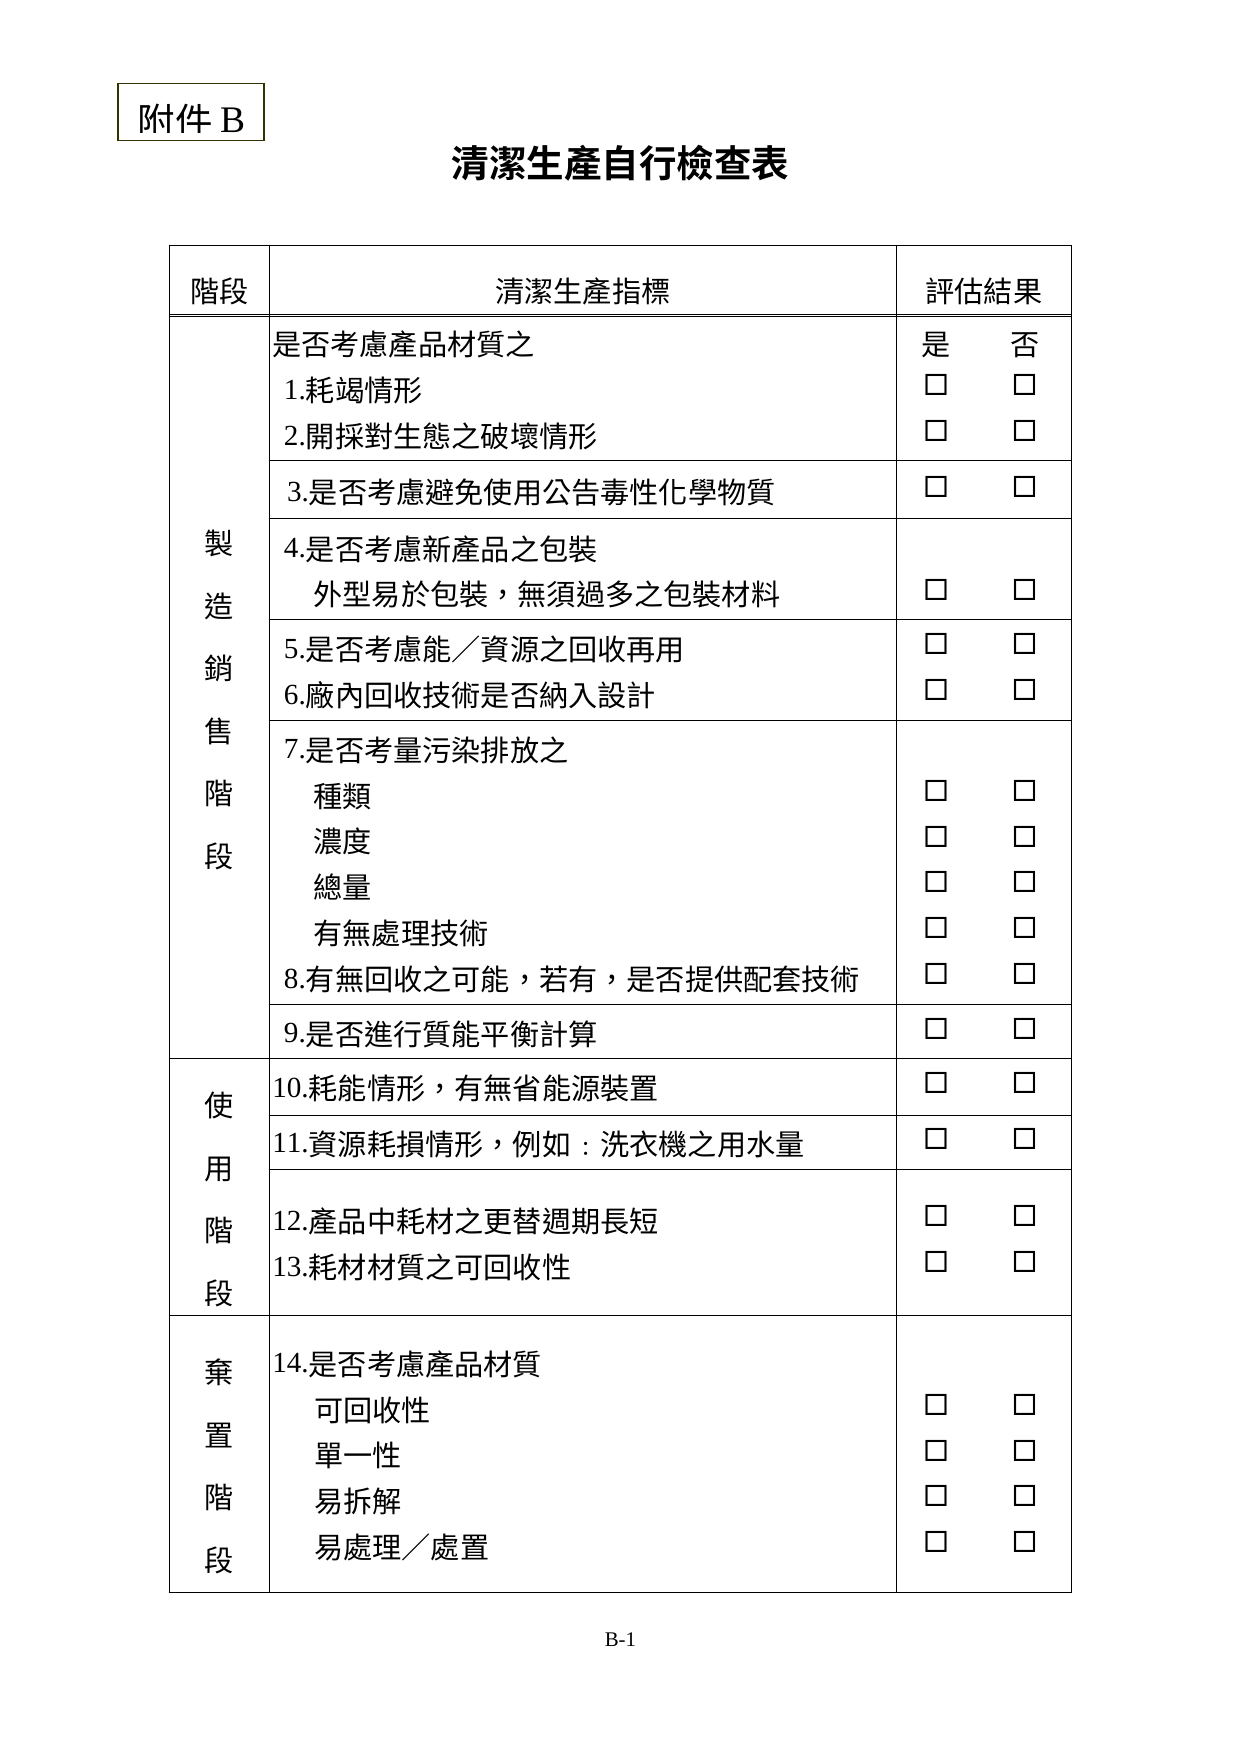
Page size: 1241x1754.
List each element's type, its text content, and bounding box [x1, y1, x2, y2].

table_cell         [897, 1316, 1071, 1592]
table_cell   [897, 519, 1071, 619]
table_cell 3.是否考慮避免使用公告毒性化學物質 [270, 461, 896, 518]
table_cell 5.是否考慮能／資源之回收再用 6.廠內回收技術是否納入設計 [270, 620, 896, 719]
table_cell 棄 置 階 段 [170, 1316, 269, 1592]
table_cell 是 否     [897, 317, 1071, 460]
table_header 評估結果 [897, 246, 1071, 314]
table_cell   [897, 461, 1071, 518]
table_cell 12.產品中耗材之更替週期長短 13.耗材材質之可回收性 [270, 1170, 896, 1315]
table_header 清潔生產指標 [270, 246, 896, 314]
subtitle 清潔生產自行檢查表 [119, 84, 263, 140]
table_cell 11.資源耗損情形，例如﹕洗衣機之用水量 [270, 1116, 896, 1169]
table_cell 使 用 階 段 [170, 1059, 269, 1315]
table_cell 是否考慮產品材質之 1.耗竭情形 2.開採對生態之破壞情形 [270, 317, 896, 460]
table_cell   [897, 1059, 1071, 1114]
subtitle 清潔生產自行檢查表 [118, 119, 1122, 182]
table_header 階段 [170, 246, 269, 314]
table_cell   [897, 1005, 1071, 1058]
table_cell   [897, 1116, 1071, 1169]
table_cell 10.耗能情形，有無省能源裝置 [270, 1059, 896, 1114]
table_cell 14.是否考慮產品材質 可回收性 單一性 易拆解 易處理／處置 [270, 1316, 896, 1592]
table_cell           [897, 721, 1071, 1003]
table_cell 4.是否考慮新產品之包裝 外型易於包裝，無須過多之包裝材料 [270, 519, 896, 619]
table_cell 9.是否進行質能平衡計算 [270, 1005, 896, 1058]
table_cell     [897, 620, 1071, 719]
text 附件B [134, 91, 248, 132]
table_cell 7.是否考量污染排放之 種類 濃度 總量 有無處理技術 8.有無回收之可能，若有，是否提供配套技術 [270, 721, 896, 1003]
table_cell     [897, 1170, 1071, 1315]
table_cell 製 造 銷 售 階 段 [170, 317, 269, 1058]
